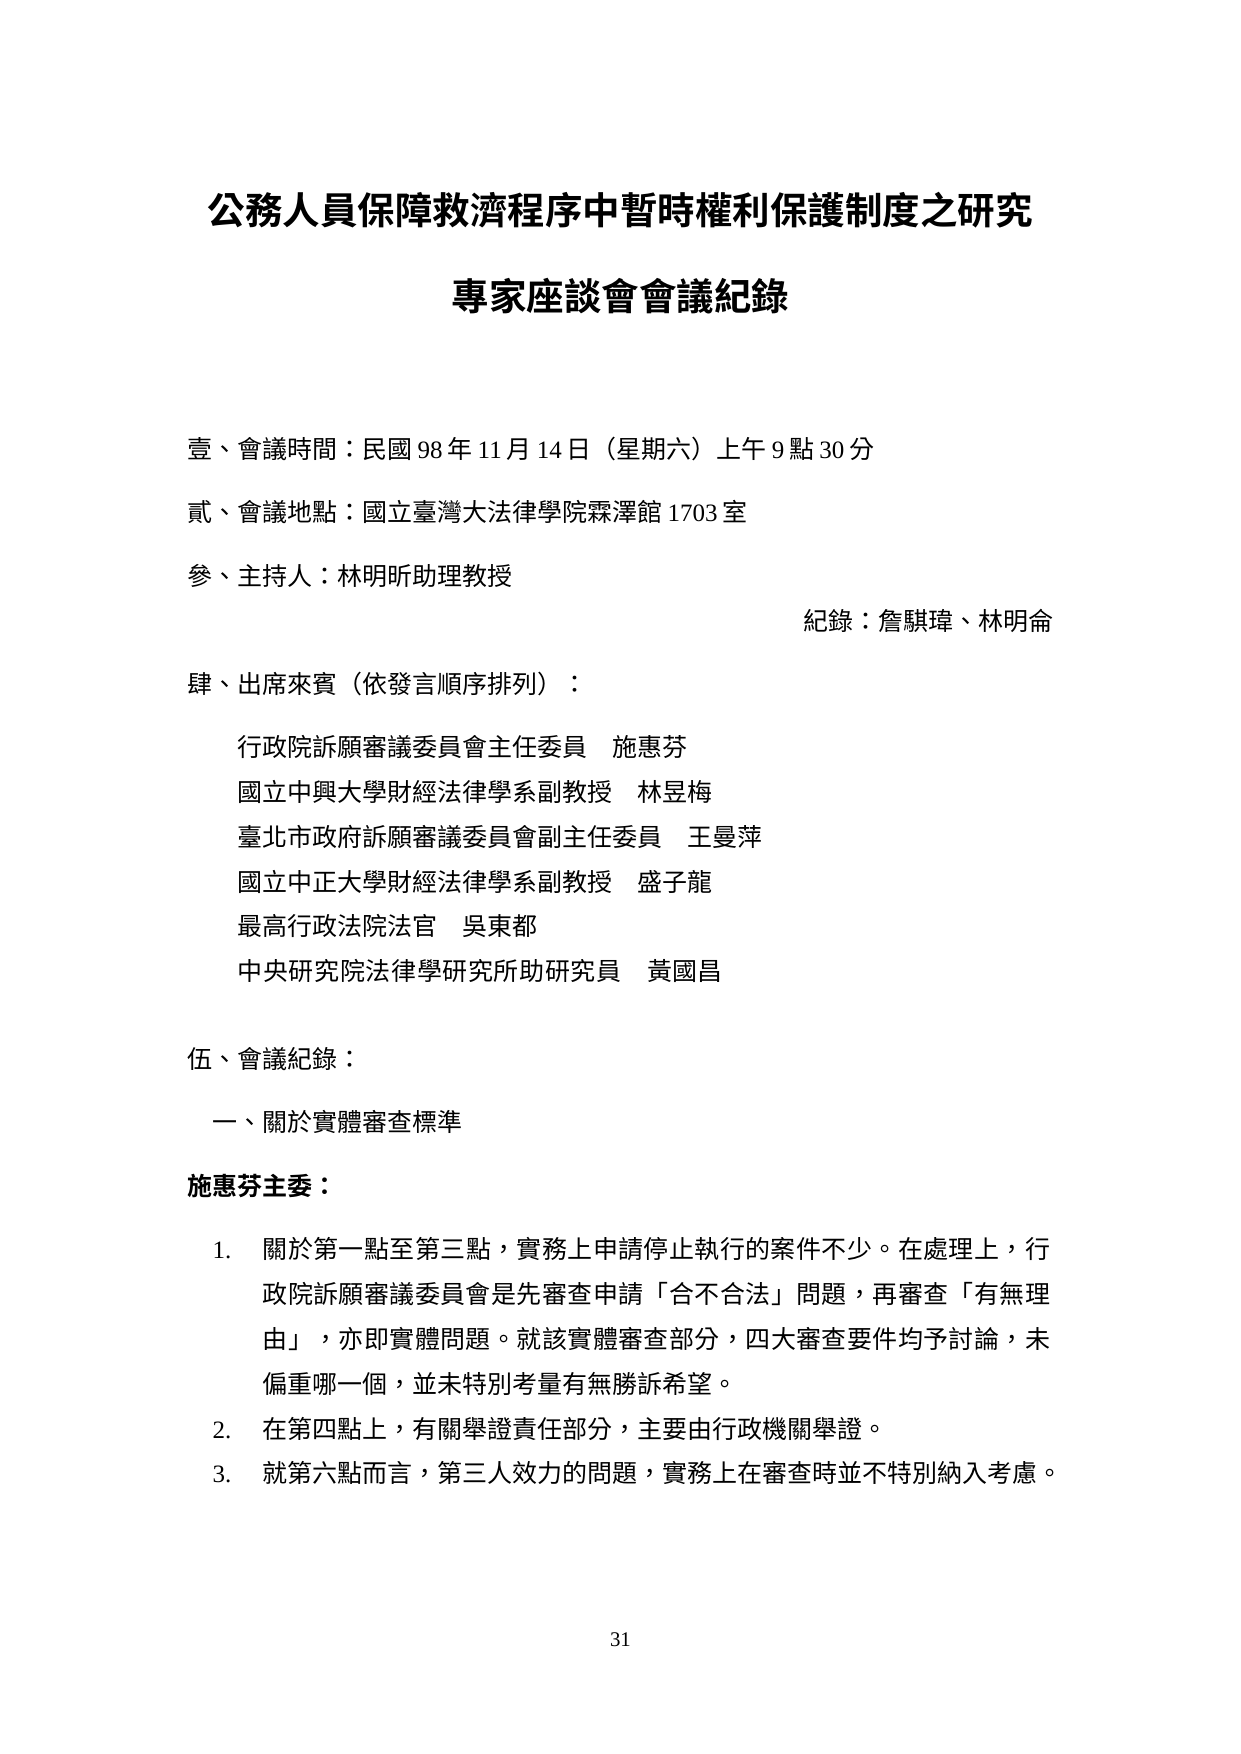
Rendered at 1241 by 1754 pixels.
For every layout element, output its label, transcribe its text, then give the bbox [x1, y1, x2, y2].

list 就第六點而言，第三人效力的問題，實務上在審查時並不特別納入考慮。 [212, 1447, 1053, 1484]
text 公務人員保障救濟程序中暫時權利保護制度之研究 [187, 164, 1053, 239]
text 施惠芬主委： [187, 1159, 1053, 1197]
text 國立中正大學財經法律學系副教授 盛子龍 [237, 855, 1053, 893]
text 紀錄：詹騏瑋、林明侖 [187, 594, 1053, 632]
text 國立中興大學財經法律學系副教授 林昱梅 [237, 766, 1053, 803]
text 中央研究院法律學研究所助研究員 黃國昌 [237, 944, 1053, 982]
list 關於第一點至第三點，實務上申請停止執行的案件不少。在處理上，行政院訴願審議委員會是先審查申請「合不合法」問題，再審查「有無理由」，亦即實體問題。就該實體審查部分，四大審查要件均予討論，未偏重哪一個，並未特別考量有無勝訴希望。 [212, 1223, 1053, 1395]
text 肆、出席來賓（依發言順序排列）： [187, 658, 1053, 695]
text 參、主持人：林明昕助理教授 [187, 549, 1053, 587]
text 壹、會議時間：民國98年11月14日（星期六）上午9點30分 [187, 423, 1053, 460]
text 一、關於實體審查標準 [212, 1096, 1053, 1133]
list 在第四點上，有關舉證責任部分，主要由行政機關舉證。 [212, 1402, 1053, 1440]
text 最高行政法院法官 吳東都 [237, 900, 1053, 937]
text 臺北市政府訴願審議委員會副主任委員 王曼萍 [237, 810, 1053, 848]
text 貳、會議地點：國立臺灣大法律學院霖澤館1703室 [187, 486, 1053, 523]
text 專家座談會會議紀錄 [187, 250, 1053, 325]
text 行政院訴願審議委員會主任委員 施惠芬 [237, 721, 1053, 758]
text 伍、會議紀錄： [187, 1032, 1053, 1070]
